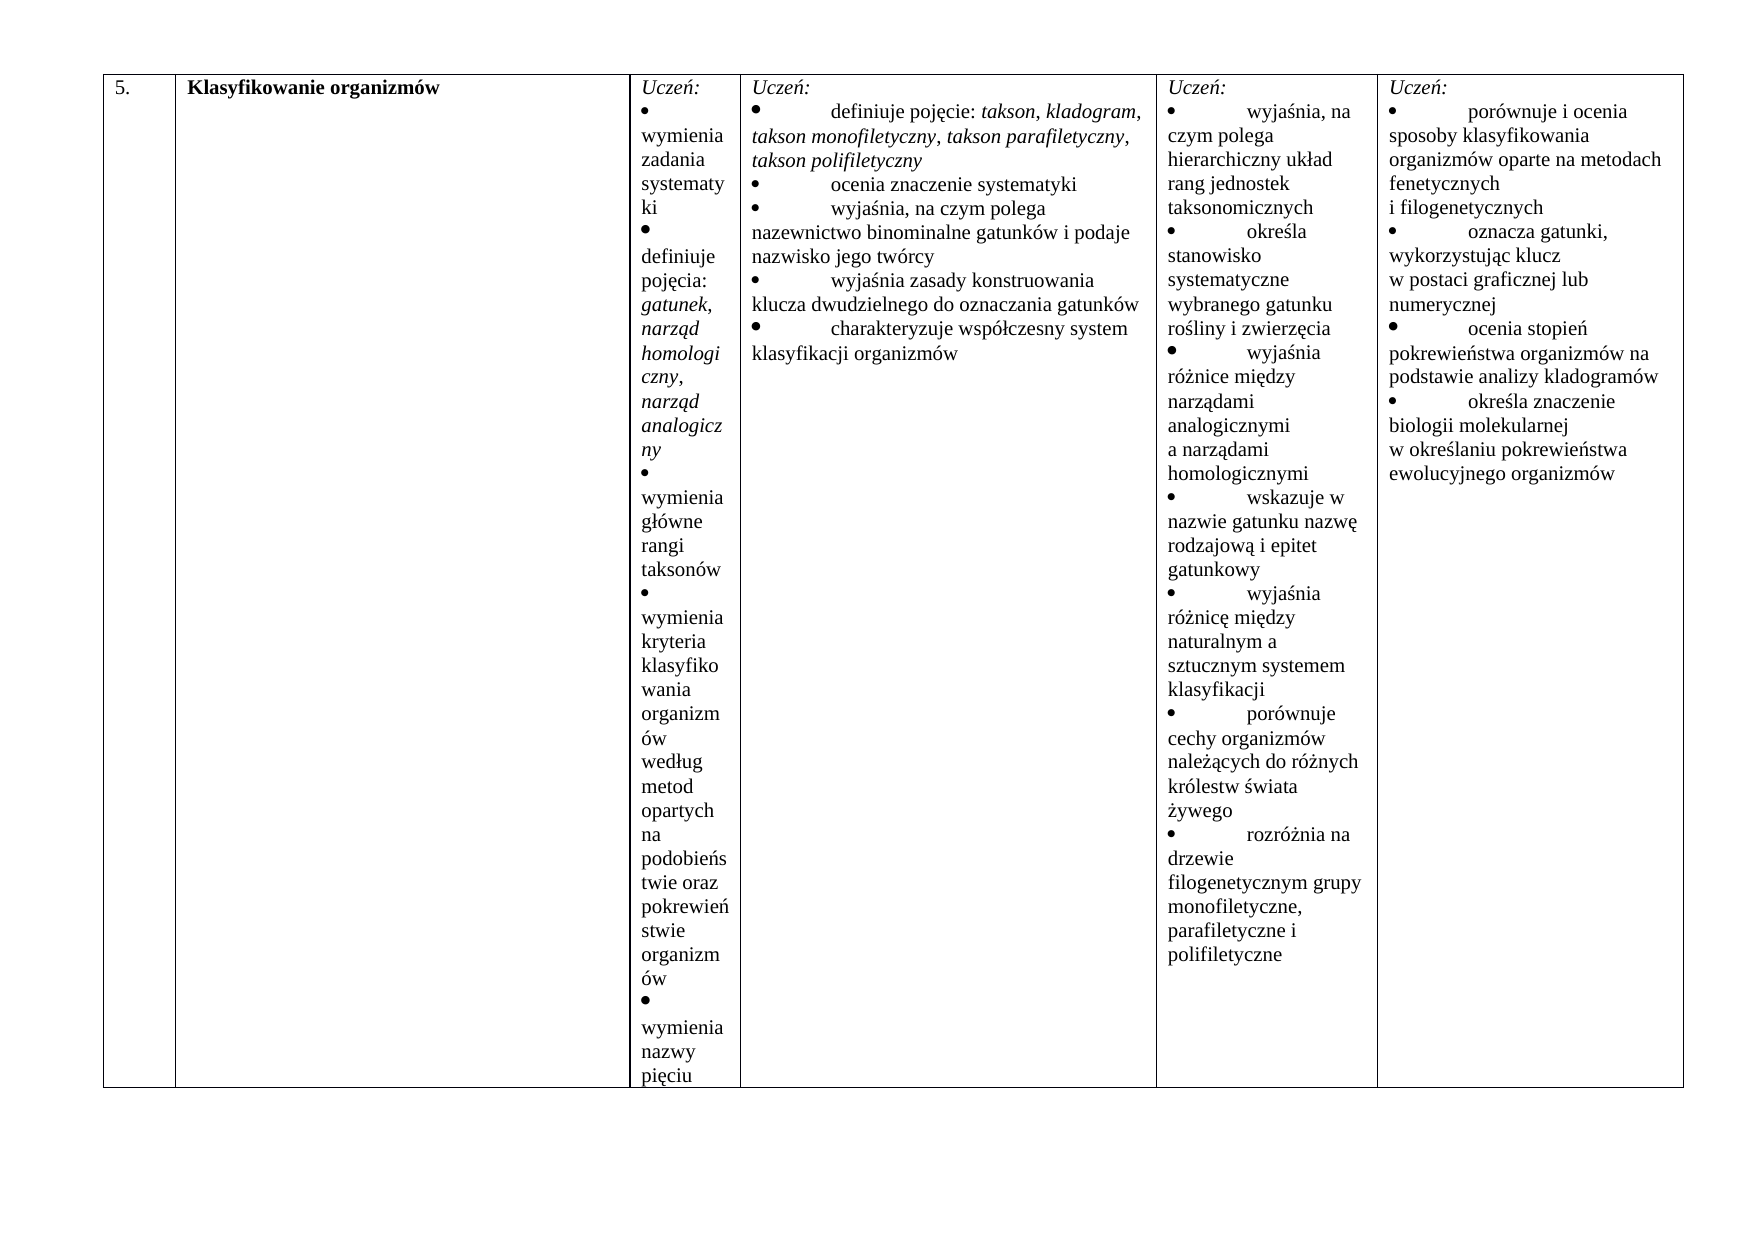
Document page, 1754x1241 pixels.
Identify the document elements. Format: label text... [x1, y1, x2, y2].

table_cell Uczeń: wymienia zadania systematyki definiuje pojęcia: gatunek, narząd homologiczny, narząd analogiczny wymienia główne rangi taksonów wymienia kryteria klasyfikowania organizmów według metod opartych na podobieństwie oraz pokrewieństwie organizmów wymienia nazwy pięciu królestw świata organizmów omawia charakterystyczne cechy organizmów należących do każdego z pięciu królestw [631, 75, 641, 1087]
table_cell [104, 75, 175, 1087]
table_cell Uczeń: wymienia zadania systematyki definiuje pojęcia: gatunek, narząd homologiczny, narząd analogiczny wymienia główne rangi taksonów wymienia kryteria klasyfikowania organizmów według metod opartych na podobieństwie oraz pokrewieństwie organizmów wymienia nazwy pięciu królestw świata organizmów omawia charakterystyczne cechy organizmów należących do każdego z pięciu królestw [729, 75, 740, 1087]
table_cell Uczeń: porównuje i ocenia sposoby klasyfikowania organizmów oparte na metodach fenetycznych i filogenetycznych oznacza gatunki, wykorzystując klucz w postaci graficznej lub numerycznej ocenia stopień pokrewieństwa organizmów na podstawie analizy kladogramów określa znaczenie biologii molekularnej w określaniu pokrewieństwa ewolucyjnego organizmów [1378, 75, 1683, 1087]
table_cell Klasyfikowanie organizmów [176, 75, 629, 1087]
table_cell Uczeń: definiuje pojęcie: takson, kladogram, takson monofiletyczny, takson parafiletyczny, takson polifiletyczny ocenia znaczenie systematyki wyjaśnia, na czym polega nazewnictwo binominalne gatunków i podaje nazwisko jego twórcy wyjaśnia zasady konstruowania klucza dwudzielnego do oznaczania gatunków charakteryzuje współczesny system klasyfikacji organizmów [741, 75, 1156, 1087]
table_cell Uczeń: wyjaśnia, na czym polega hierarchiczny układ rang jednostek taksonomicznych określa stanowisko systematyczne wybranego gatunku rośliny i zwierzęcia wyjaśnia różnice między narządami analogicznymi a narządami homologicznymi wskazuje w nazwie gatunku nazwę rodzajową i epitet gatunkowy wyjaśnia różnicę między naturalnym a sztucznym systemem klasyfikacji porównuje cechy organizmów należących do różnych królestw świata żywego rozróżnia na drzewie filogenetycznym grupy monofiletyczne, parafiletyczne i polifiletyczne [1157, 75, 1377, 1087]
